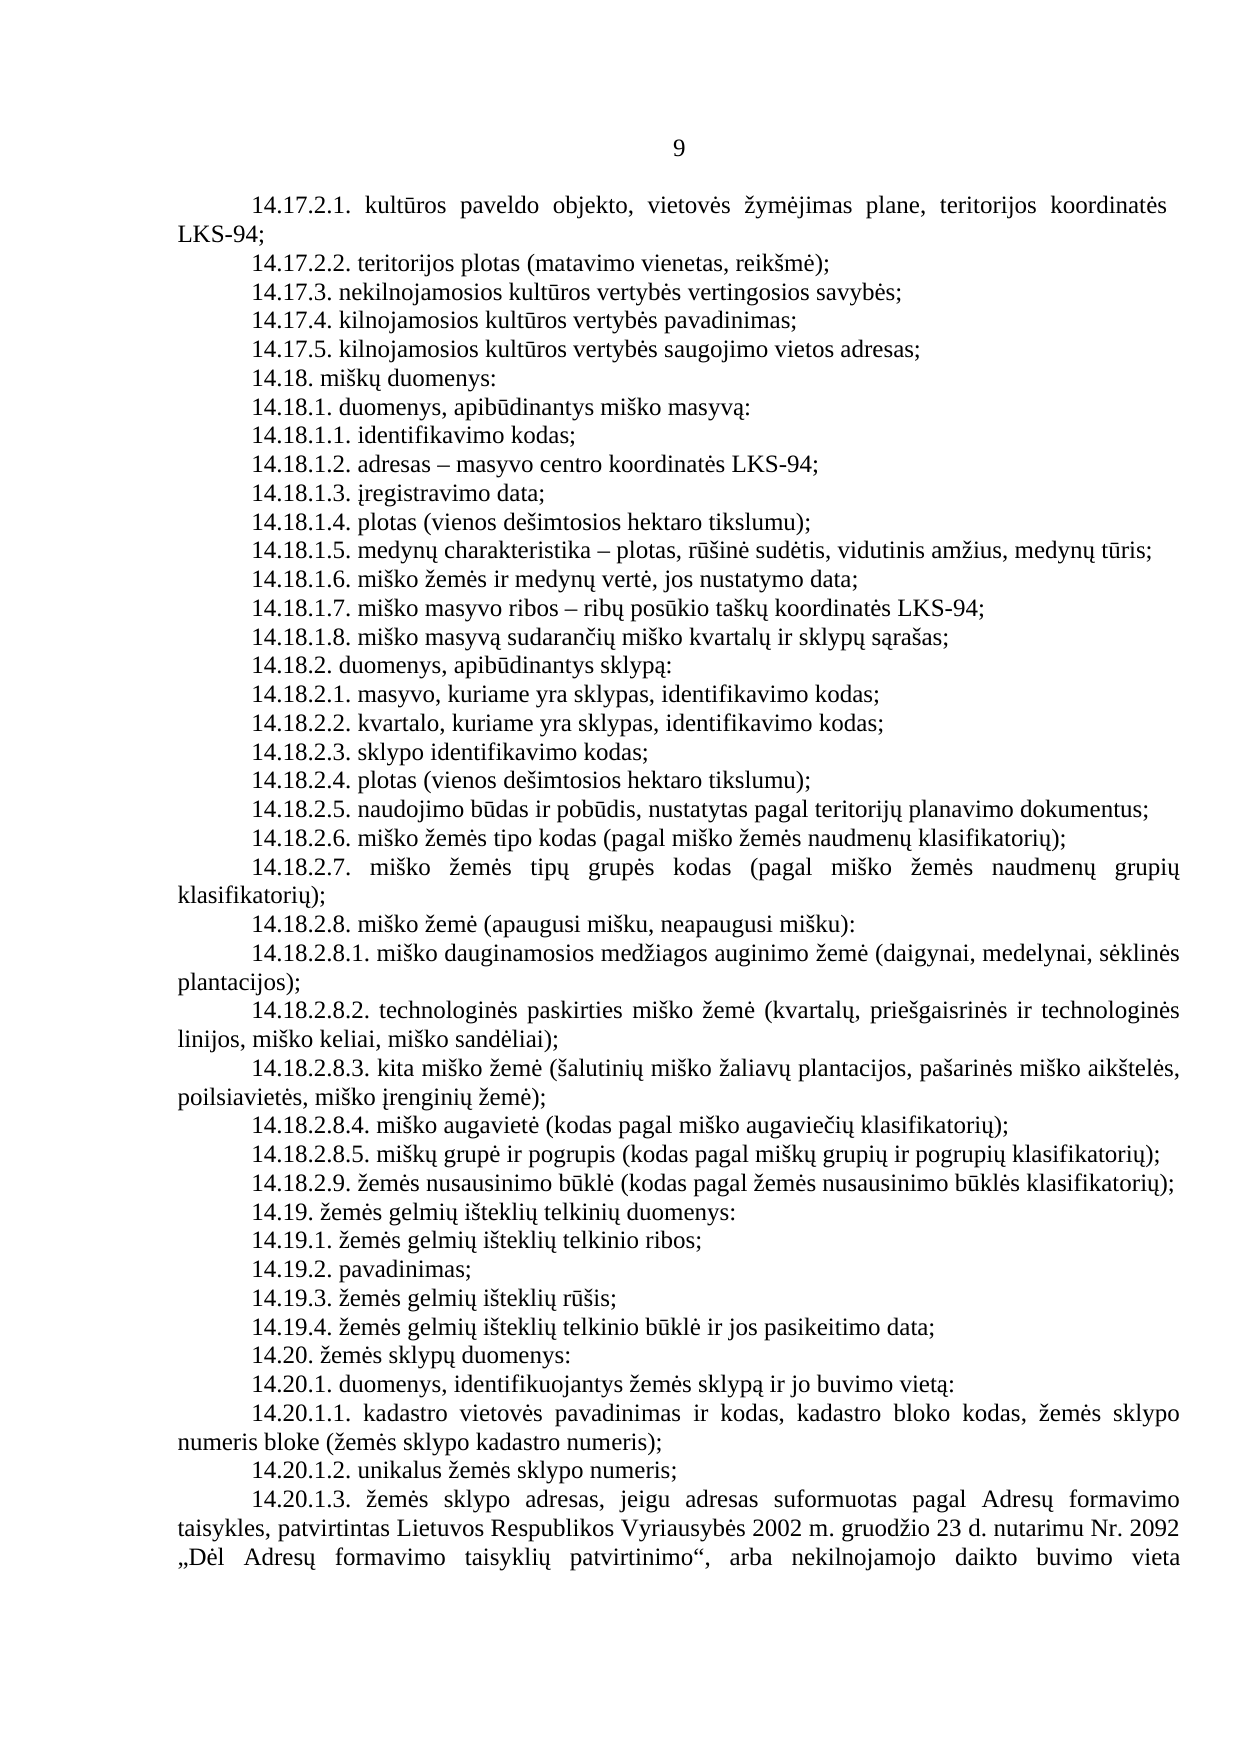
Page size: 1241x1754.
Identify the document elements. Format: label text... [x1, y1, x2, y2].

text 14.18.1.7. miško masyvo ribos – ribų posūkio taškų koordinatės LKS-94; [177, 593, 1181, 622]
text 14.18.1.8. miško masyvą sudarančių miško kvartalų ir sklypų sąrašas; [177, 622, 1181, 650]
text 14.18.2.8.5. miškų grupė ir pogrupis (kodas pagal miškų grupių ir pogrupių klasifikatorių); [177, 1139, 1181, 1168]
text 14.18.2.3. sklypo identifikavimo kodas; [177, 737, 1181, 765]
text 14.17.5. kilnojamosios kultūros vertybės saugojimo vietos adresas; [177, 334, 1181, 363]
text 14.18.2.6. miško žemės tipo kodas (pagal miško žemės naudmenų klasifikatorių); [177, 823, 1181, 852]
text 14.19.3. žemės gelmių išteklių rūšis; [177, 1283, 1181, 1312]
text 14.20.1.2. unikalus žemės sklypo numeris; [177, 1455, 1181, 1484]
text 14.17.4. kilnojamosios kultūros vertybės pavadinimas; [177, 305, 1181, 334]
text 14.18.1.6. miško žemės ir medynų vertė, jos nustatymo data; [177, 564, 1181, 593]
text 14.18.2.4. plotas (vienos dešimtosios hektaro tikslumu); [177, 765, 1181, 794]
text 14.18.2.8.3. kita miško žemė (šalutinių miško žaliavų plantacijos, pašarinės miško aikštelės, poilsiavietės, miško įrenginių žemė); [177, 1053, 1181, 1110]
text 14.18.2. duomenys, apibūdinantys sklypą: [177, 650, 1181, 679]
text 14.19.2. pavadinimas; [177, 1254, 1181, 1283]
text 14.18.2.8.4. miško augavietė (kodas pagal miško augaviečių klasifikatorių); [177, 1110, 1181, 1139]
text 14.18.1.1. identifikavimo kodas; [177, 420, 1181, 449]
text 14.18.2.8.2. technologinės paskirties miško žemė (kvartalų, priešgaisrinės ir technologinės linijos, miško keliai, miško sandėliai); [177, 995, 1181, 1053]
text 14.20.1. duomenys, identifikuojantys žemės sklypą ir jo buvimo vietą: [177, 1369, 1181, 1398]
text 14.18.2.1. masyvo, kuriame yra sklypas, identifikavimo kodas; [177, 679, 1181, 708]
text 14.18.1.2. adresas – masyvo centro koordinatės LKS-94; [177, 449, 1181, 478]
text 14.18.2.8.1. miško dauginamosios medžiagos auginimo žemė (daigynai, medelynai, sėklinės plantacijos); [177, 938, 1181, 995]
text 14.20. žemės sklypų duomenys: [177, 1340, 1181, 1369]
text 14.18.2.8. miško žemė (apaugusi mišku, neapaugusi mišku): [177, 909, 1181, 938]
text 14.17.2.2. teritorijos plotas (matavimo vienetas, reikšmė); [177, 248, 1181, 277]
text 14.17.2.1. kultūros paveldo objekto, vietovės žymėjimas plane, teritorijos koordinatės LKS-94; [177, 190, 1181, 248]
text 14.17.3. nekilnojamosios kultūros vertybės vertingosios savybės; [177, 277, 1181, 305]
text 14.19.4. žemės gelmių išteklių telkinio būklė ir jos pasikeitimo data; [177, 1312, 1181, 1340]
text 14.18.1.4. plotas (vienos dešimtosios hektaro tikslumu); [177, 507, 1181, 535]
text 14.18.1.5. medynų charakteristika – plotas, rūšinė sudėtis, vidutinis amžius, medynų tūris; [177, 535, 1181, 564]
text 14.18.2.5. naudojimo būdas ir pobūdis, nustatytas pagal teritorijų planavimo dokumentus; [177, 794, 1181, 823]
text 14.18. miškų duomenys: [177, 363, 1181, 392]
text 14.18.1. duomenys, apibūdinantys miško masyvą: [177, 392, 1181, 420]
text 14.20.1.1. kadastro vietovės pavadinimas ir kodas, kadastro bloko kodas, žemės sklypo numeris bloke (žemės sklypo kadastro numeris); [177, 1398, 1181, 1455]
text 14.19.1. žemės gelmių išteklių telkinio ribos; [177, 1225, 1181, 1254]
text 14.18.1.3. įregistravimo data; [177, 478, 1181, 507]
text 14.18.2.9. žemės nusausinimo būklė (kodas pagal žemės nusausinimo būklės klasifikatorių); [177, 1168, 1181, 1197]
text 14.18.2.2. kvartalo, kuriame yra sklypas, identifikavimo kodas; [177, 708, 1181, 737]
text 14.19. žemės gelmių išteklių telkinių duomenys: [177, 1197, 1181, 1225]
text 14.20.1.3. žemės sklypo adresas, jeigu adresas suformuotas pagal Adresų formavimo taisykles, patvirtintas Lietuvos Respublikos Vyriausybės 2002 m. gruodžio 23 d. nutarimu Nr. 2092 „Dėl Adresų formavimo taisyklių patvirtinimo“, arba nekilnojamojo daikto buvimo vieta [177, 1484, 1181, 1570]
text 14.18.2.7. miško žemės tipų grupės kodas (pagal miško žemės naudmenų grupių klasifikatorių); [177, 852, 1181, 909]
